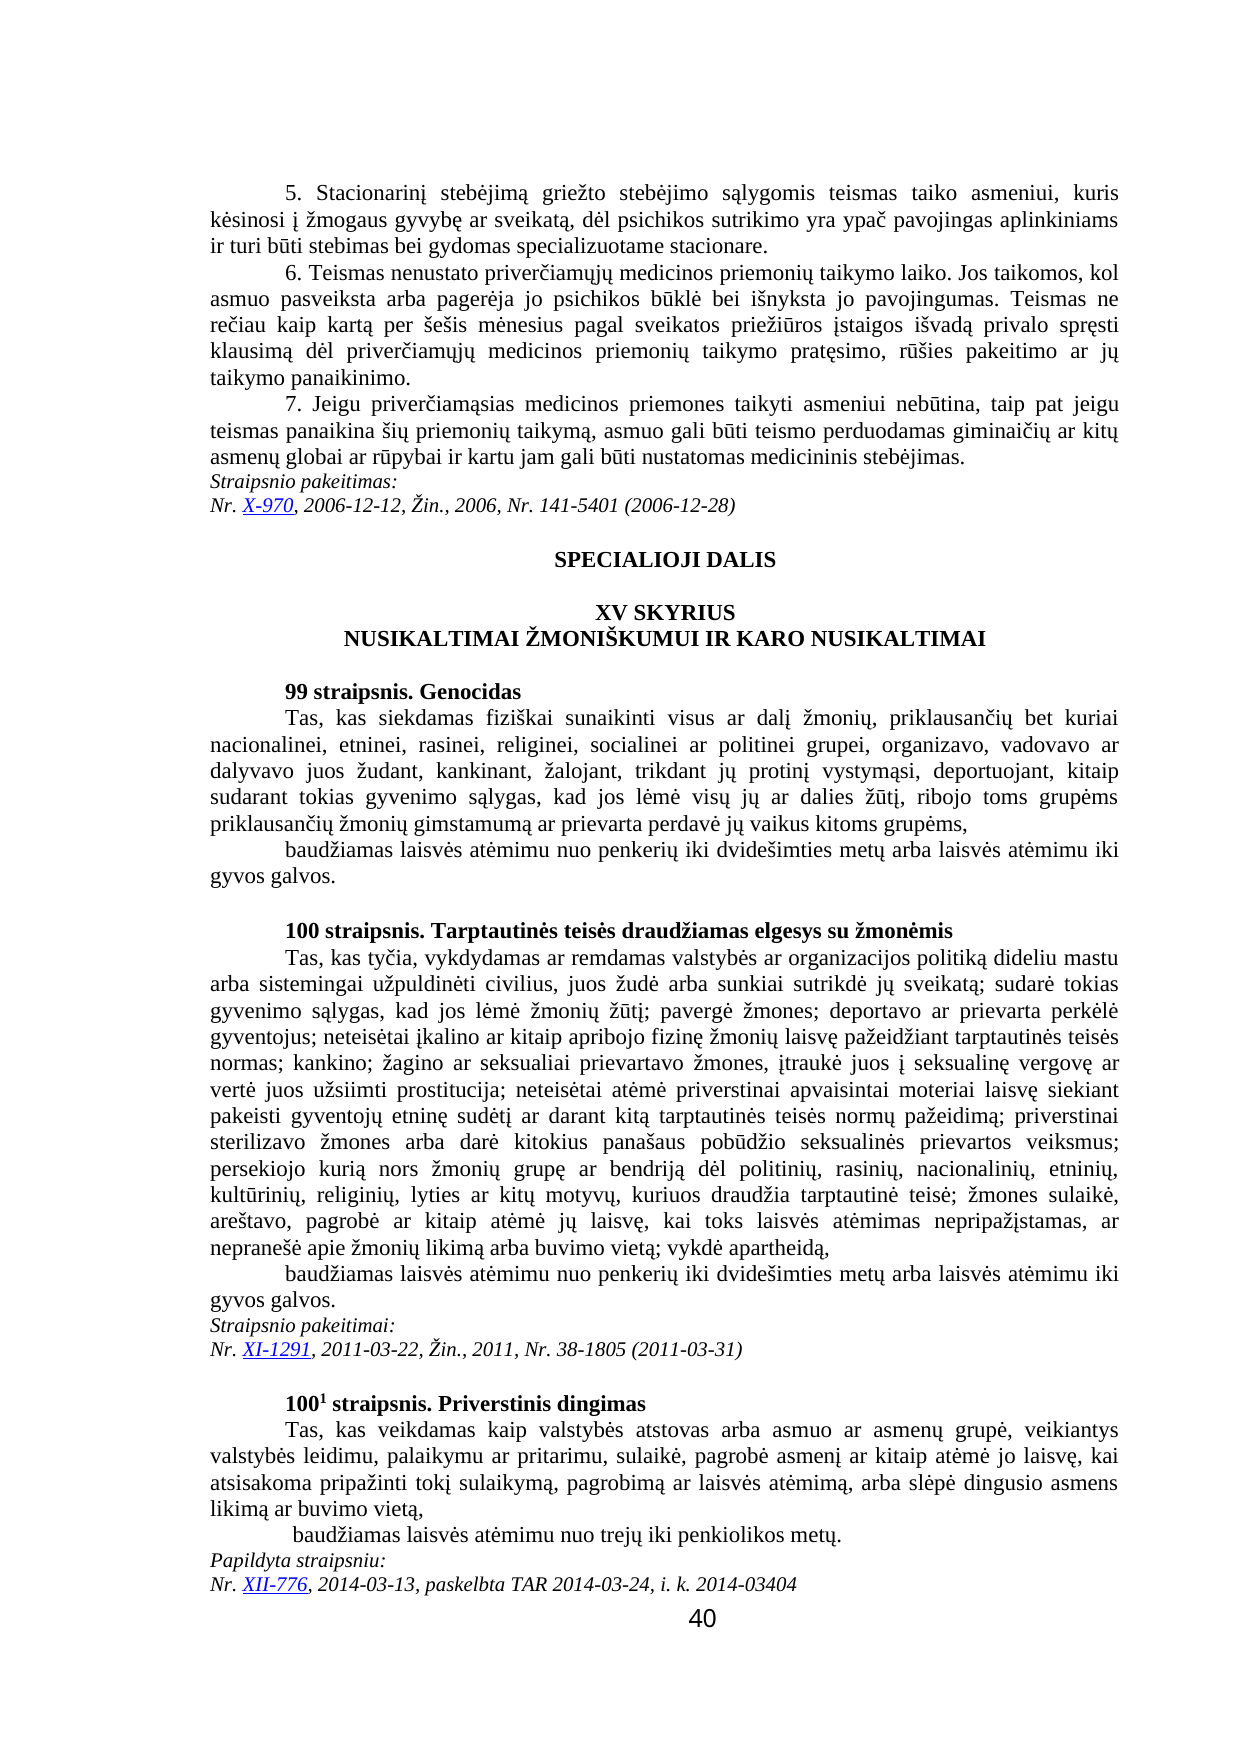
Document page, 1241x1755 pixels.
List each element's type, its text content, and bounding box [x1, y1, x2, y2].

text baudžiamas laisvės atėmimu nuo trejų iki penkiolikos metų. [210, 1522, 1120, 1548]
text Tas, kas siekdamas fiziškai sunaikinti visus ar dalį žmonių, priklausančių bet kuriai nacionalinei, etninei, rasinei, religinei, socialinei ar politinei grupei, organizavo, vadovavo ar dalyvavo juos žudant, kankinant, žalojant, trikdant jų protinį vystymąsi, deportuojant, kitaip sudarant tokias gyvenimo sąlygas, kad jos lėmė visų jų ar dalies žūtį, ribojo toms grupėms priklausančių žmonių gimstamumą ar prievarta perdavė jų vaikus kitoms grupėms, [210, 704, 1120, 836]
text 6. Teismas nenustato priverčiamųjų medicinos priemonių taikymo laiko. Jos taikomos, kol asmuo pasveiksta arba pagerėja jo psichikos būklė bei išnyksta jo pavojingumas. Teismas ne rečiau kaip kartą per šešis mėnesius pagal sveikatos priežiūros įstaigos išvadą privalo spręsti klausimą dėl priverčiamųjų medicinos priemonių taikymo pratęsimo, rūšies pakeitimo ar jų taikymo panaikinimo. [210, 258, 1120, 390]
text Nr. XI-1291, 2011-03-22, Žin., 2011, Nr. 38-1805 (2011-03-31) [210, 1337, 1120, 1361]
text XV SKYRIUS [210, 599, 1120, 625]
text baudžiamas laisvės atėmimu nuo penkerių iki dvidešimties metų arba laisvės atėmimu iki gyvos galvos. [210, 836, 1120, 889]
text Nusikaltimai žmoniškumui ir karo nusikaltimai [210, 625, 1120, 652]
text Nr. X-970, 2006-12-12, Žin., 2006, Nr. 141-5401 (2006-12-28) [210, 493, 1120, 517]
text Papildyta straipsniu: [210, 1548, 1120, 1572]
text 100 straipsnis. Tarptautinės teisės draudžiamas elgesys su žmonėmis [210, 918, 1120, 944]
text baudžiamas laisvės atėmimu nuo penkerių iki dvidešimties metų arba laisvės atėmimu iki gyvos galvos. [210, 1260, 1120, 1313]
text 7. Jeigu priverčiamąsias medicinos priemones taikyti asmeniui nebūtina, taip pat jeigu teismas panaikina šių priemonių taikymą, asmuo gali būti teismo perduodamas giminaičių ar kitų asmenų globai ar rūpybai ir kartu jam gali būti nustatomas medicininis stebėjimas. [210, 390, 1120, 469]
text 5. Stacionarinį stebėjimą griežto stebėjimo sąlygomis teismas taiko asmeniui, kuris kėsinosi į žmogaus gyvybę ar sveikatą, dėl psichikos sutrikimo yra ypač pavojingas aplinkiniams ir turi būti stebimas bei gydomas specializuotame stacionare. [210, 179, 1120, 258]
text 99 straipsnis. Genocidas [210, 678, 1120, 704]
subtitle SPECIALIOJI DALIS [210, 546, 1120, 573]
text Straipsnio pakeitimai: [210, 1313, 1120, 1337]
text Tas, kas tyčia, vykdydamas ar remdamas valstybės ar organizacijos politiką dideliu mastu arba sistemingai užpuldinėti civilius, juos žudė arba sunkiai sutrikdė jų sveikatą; sudarė tokias gyvenimo sąlygas, kad jos lėmė žmonių žūtį; pavergė žmones; deportavo ar prievarta perkėlė gyventojus; neteisėtai įkalino ar kitaip apribojo fizinę žmonių laisvę pažeidžiant tarptautinės teisės normas; kankino; žagino ar seksualiai prievartavo žmones, įtraukė juos į seksualinę vergovę ar vertė juos užsiimti prostitucija; neteisėtai atėmė priverstinai apvaisintai moteriai laisvę siekiant pakeisti gyventojų etninę sudėtį ar darant kitą tarptautinės teisės normų pažeidimą; priverstinai sterilizavo žmones arba darė kitokius panašaus pobūdžio seksualinės prievartos veiksmus; persekiojo kurią nors žmonių grupę ar bendriją dėl politinių, rasinių, nacionalinių, etninių, kultūrinių, religinių, lyties ar kitų motyvų, kuriuos draudžia tarptautinė teisė; žmones sulaikė, areštavo, pagrobė ar kitaip atėmė jų laisvę, kai toks laisvės atėmimas nepripažįstamas, ar nepranešė apie žmonių likimą arba buvimo vietą; vykdė apartheidą, [210, 944, 1120, 1260]
text Nr. XII-776, 2014-03-13, paskelbta TAR 2014-03-24, i. k. 2014-03404 [210, 1572, 1120, 1596]
text Straipsnio pakeitimas: [210, 469, 1120, 493]
text 1001 straipsnis. Priverstinis dingimas [210, 1390, 1120, 1416]
text Tas, kas veikdamas kaip valstybės atstovas arba asmuo ar asmenų grupė, veikiantys valstybės leidimu, palaikymu ar pritarimu, sulaikė, pagrobė asmenį ar kitaip atėmė jo laisvę, kai atsisakoma pripažinti tokį sulaikymą, pagrobimą ar laisvės atėmimą, arba slėpė dingusio asmens likimą ar buvimo vietą, [210, 1416, 1120, 1522]
